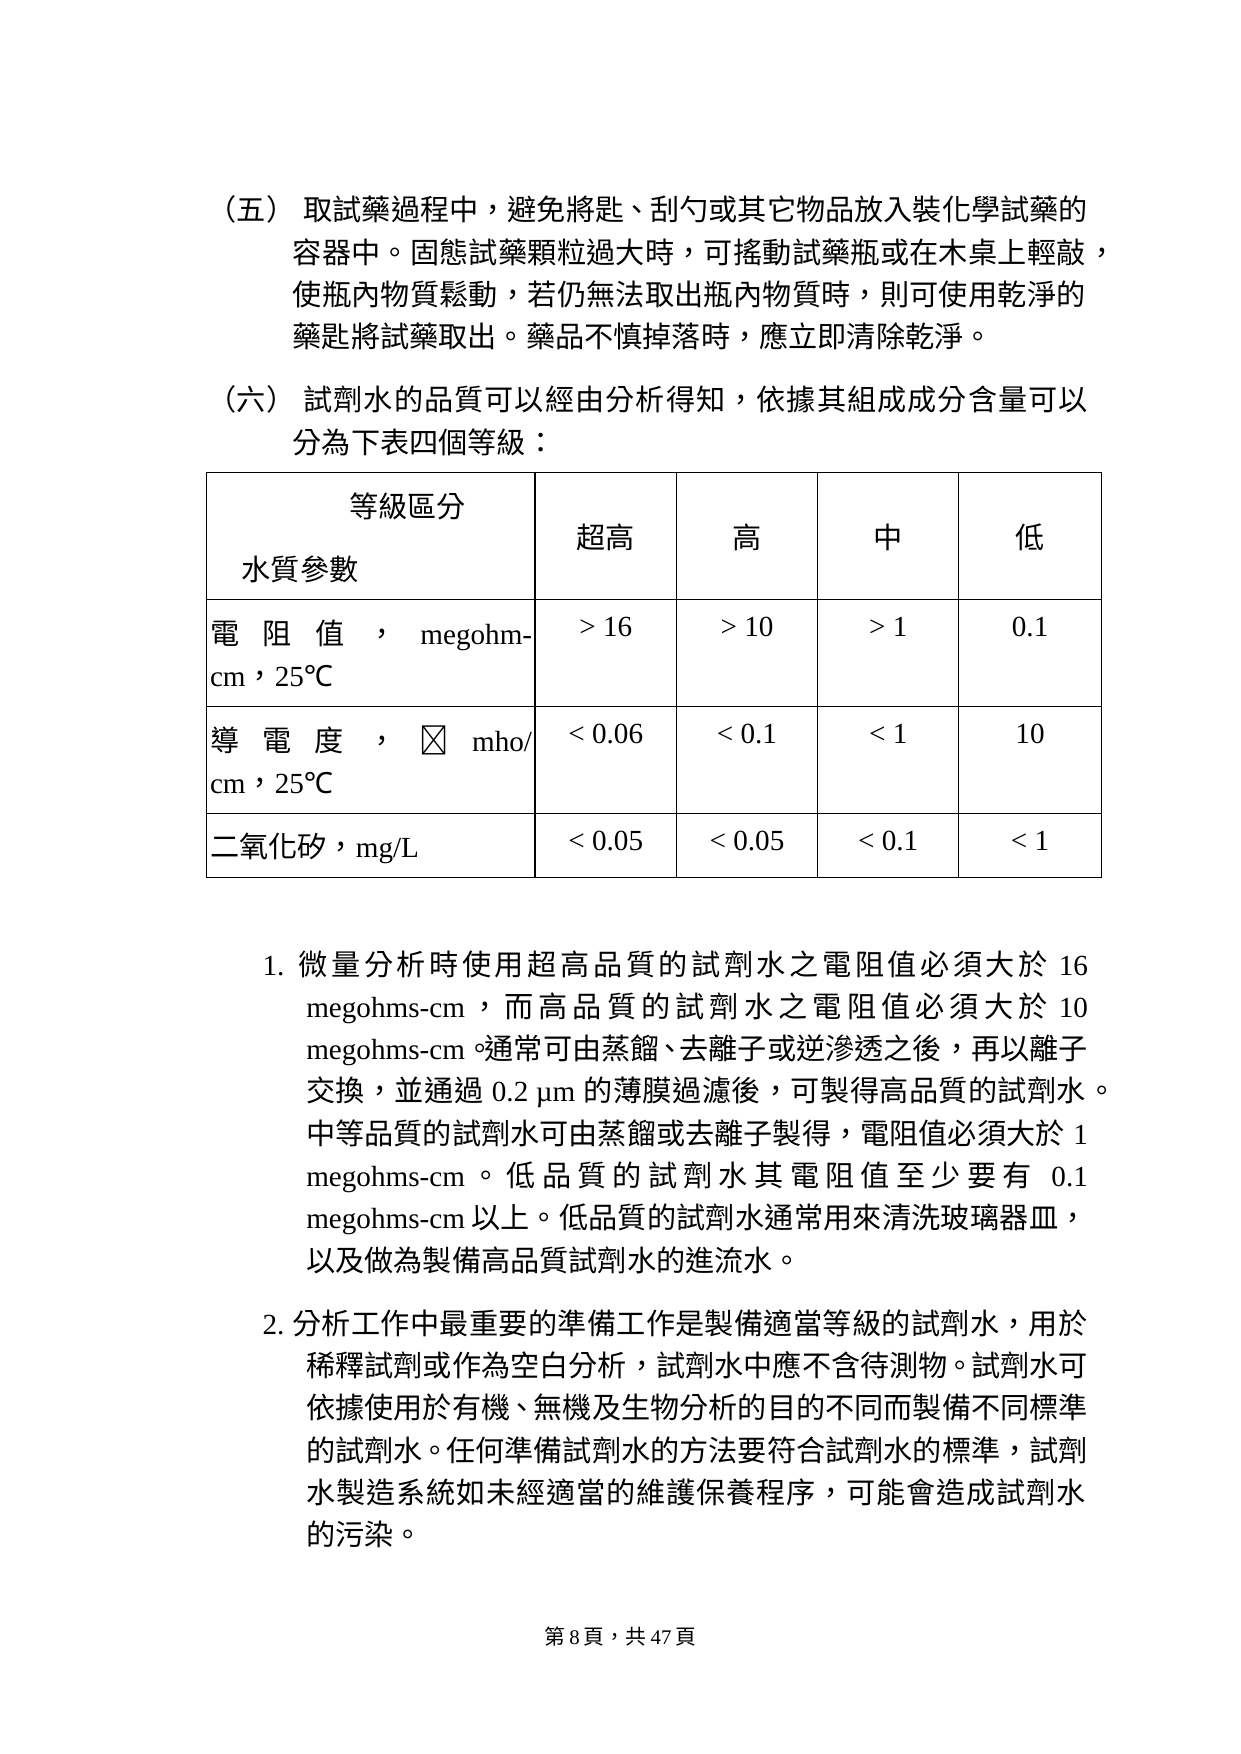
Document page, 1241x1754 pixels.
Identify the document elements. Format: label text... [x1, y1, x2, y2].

text 1. 微量分析時使用超高品質的試劑水之電阻值必須大於16 megohms-cm，而高品質的試劑水之電阻值必須大於10 megohms-cm。通常可由蒸餾、去離子或逆滲透之後，再以離子交換，並通過 0.2 µm 的薄膜過濾後，可製得高品質的試劑水。中等品質的試劑水可由蒸餾或去離子製得，電阻值必須大於 1 megohms-cm。低品質的試劑水其電阻值至少要有 0.1 megohms-cm以上。低品質的試劑水通常用來清洗玻璃器皿，以及做為製備高品質試劑水的進流水。 [262, 941, 1088, 1279]
table_cell 0.1 [959, 600, 1101, 706]
table_cell > 10 [677, 600, 817, 706]
list 試劑水的品質可以經由分析得知，依據其組成成分含量可以分為下表四個等級： [207, 377, 1088, 462]
table_cell 導電度，mho/cm，25℃ [207, 707, 534, 812]
table_cell 二氧化矽，mg/L [207, 814, 534, 877]
table_header 超高 [536, 473, 676, 599]
table_header 中 [818, 473, 958, 599]
table_header 低 [959, 473, 1101, 599]
table_cell < 1 [959, 814, 1101, 877]
table_cell 10 [959, 707, 1101, 812]
text 2. 分析工作中最重要的準備工作是製備適當等級的試劑水，用於稀釋試劑或作為空白分析，試劑水中應不含待測物。試劑水可依據使用於有機、無機及生物分析的目的不同而製備不同標準的試劑水。任何準備試劑水的方法要符合試劑水的標準，試劑水製造系統如未經適當的維護保養程序，可能會造成試劑水的污染。 [262, 1300, 1088, 1554]
table_header 等級區分 水質參數 [207, 473, 534, 599]
table_cell > 16 [536, 600, 676, 706]
table_cell < 0.06 [536, 707, 676, 812]
list 取試藥過程中，避免將匙、刮勺或其它物品放入裝化學試藥的容器中。固態試藥顆粒過大時，可搖動試藥瓶或在木桌上輕敲，使瓶內物質鬆動，若仍無法取出瓶內物質時，則可使用乾淨的藥匙將試藥取出。藥品不慎掉落時，應立即清除乾淨。 [207, 187, 1088, 356]
table_cell 電阻值，megohm-cm，25℃ [207, 600, 534, 706]
table_cell > 1 [818, 600, 958, 706]
table_cell < 1 [818, 707, 958, 812]
table_cell < 0.1 [677, 707, 817, 812]
table_cell < 0.1 [818, 814, 958, 877]
table_cell < 0.05 [536, 814, 676, 877]
table_header 高 [677, 473, 817, 599]
table_cell < 0.05 [677, 814, 817, 877]
